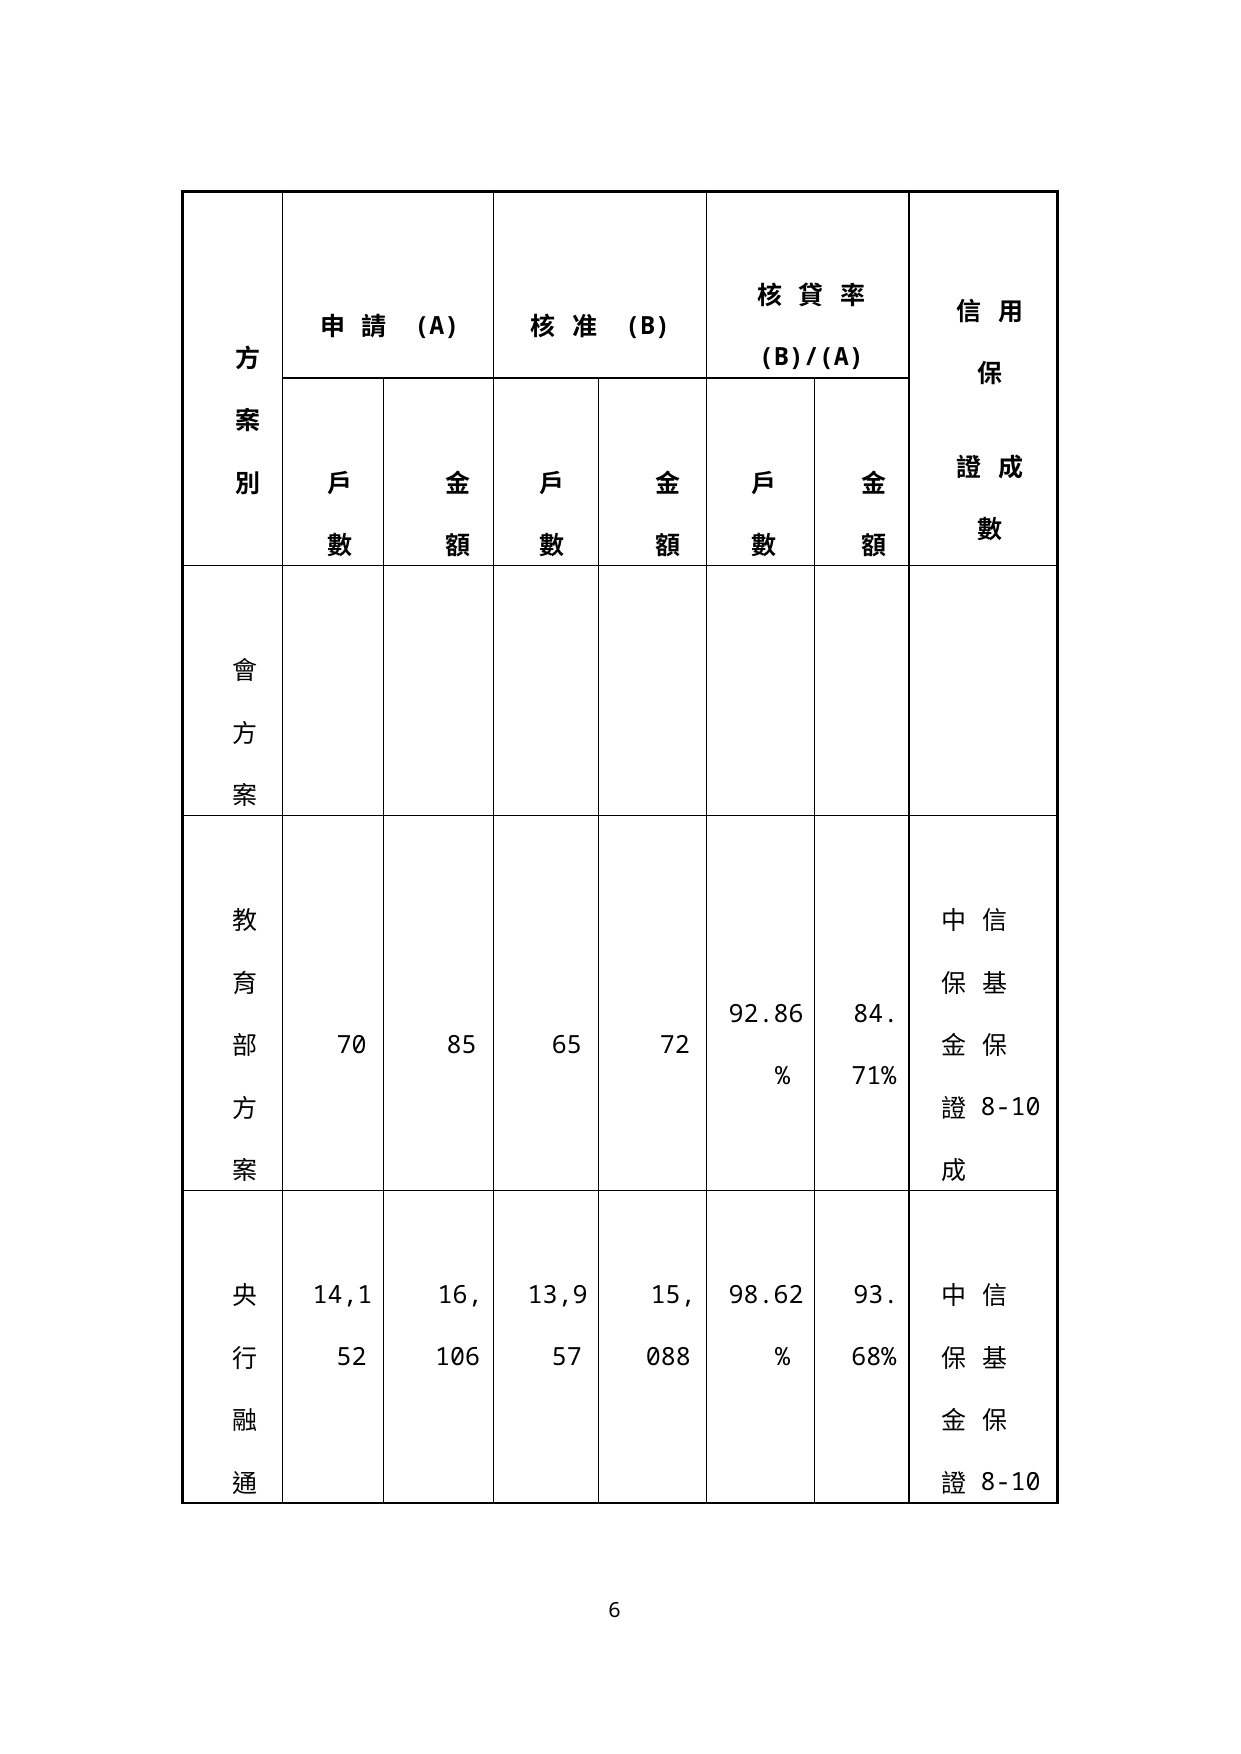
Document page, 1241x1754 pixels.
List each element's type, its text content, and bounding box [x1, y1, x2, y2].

table_cell 戶數 [494, 379, 598, 564]
table_cell 65 [494, 816, 598, 1189]
table_cell 金額 [384, 379, 493, 564]
table_cell 84.71% [815, 816, 908, 1189]
table_header 申請(A) [283, 193, 493, 377]
table_cell 72 [599, 816, 706, 1189]
table_cell [910, 566, 1056, 814]
table_cell 教育部方案 [184, 816, 282, 1189]
table_cell 戶數 [707, 379, 814, 564]
table_header 方案別 [184, 193, 282, 564]
table_cell 92.86% [707, 816, 814, 1189]
table_cell - [815, 566, 908, 814]
table_cell 98.62% [707, 1191, 814, 1502]
table_cell - [283, 566, 383, 814]
table_cell 金額 [599, 379, 706, 564]
table_header 核准(B) [494, 193, 706, 377]
table_cell - [707, 566, 814, 814]
table_cell 85 [384, 816, 493, 1189]
table_cell 央行融通 [184, 1191, 282, 1502]
table_cell 15,088 [599, 1191, 706, 1502]
table_cell 中信保基金保證8-10成 [910, 816, 1056, 1189]
table_cell - [494, 566, 598, 814]
table_cell 金額 [815, 379, 908, 564]
table_cell 70 [283, 816, 383, 1189]
table_cell 會方案 [184, 566, 282, 814]
table_cell - [384, 566, 493, 814]
table_cell 16,106 [384, 1191, 493, 1502]
table_cell 93.68% [815, 1191, 908, 1502]
table_cell 中信保基金保證8-10 [910, 1191, 1056, 1502]
table_header 核貸率(B)/(A) [707, 193, 908, 377]
table_cell 戶數 [283, 379, 383, 564]
table_header 信用保 證成數 [910, 193, 1056, 564]
table_cell - [599, 566, 706, 814]
table_cell 14,152 [283, 1191, 383, 1502]
table_cell 13,957 [494, 1191, 598, 1502]
